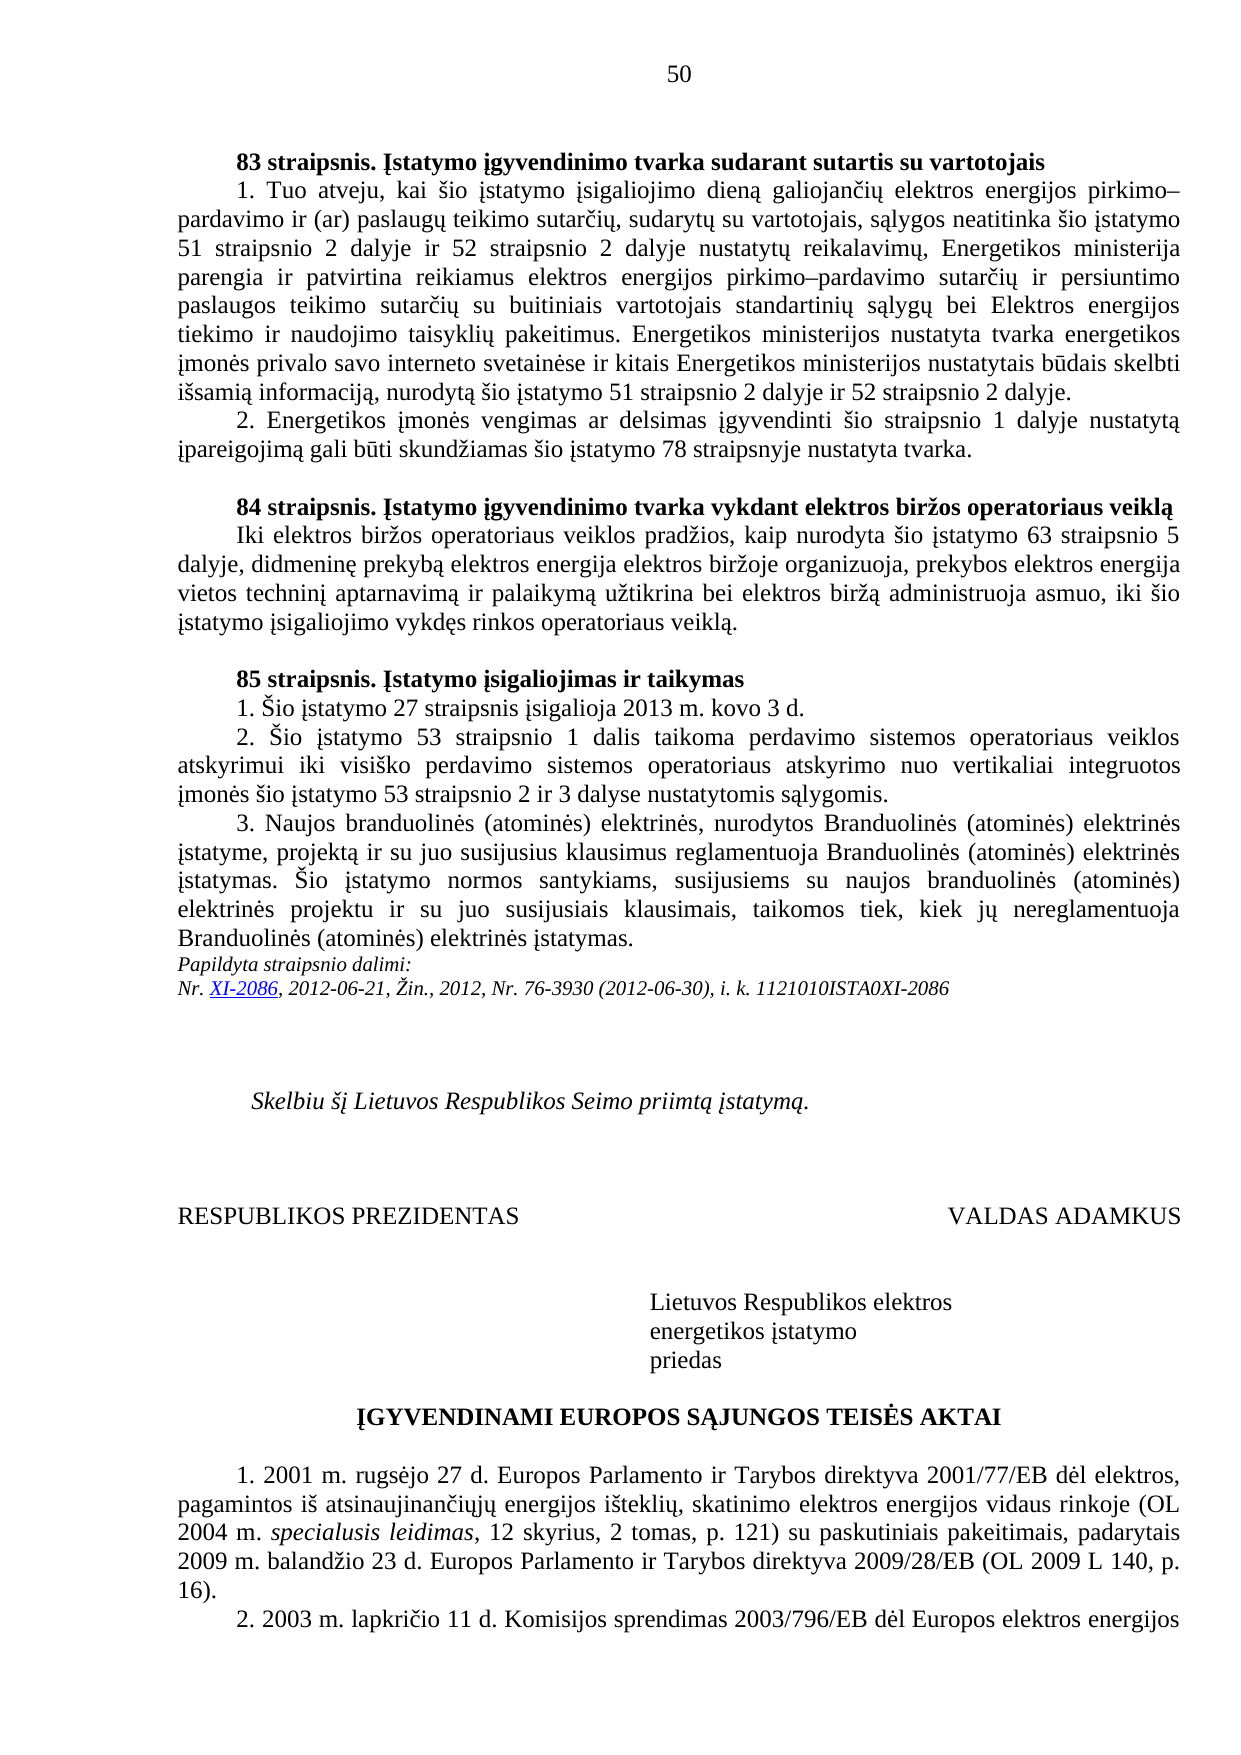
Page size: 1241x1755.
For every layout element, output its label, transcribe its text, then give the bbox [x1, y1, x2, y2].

text energetikos įstatymo [649, 1316, 1181, 1345]
text 83 straipsnis. Įstatymo įgyvendinimo tvarka sudarant sutartis su vartotojais [177, 147, 1181, 176]
text 1. Tuo atveju, kai šio įstatymo įsigaliojimo dieną galiojančių elektros energijos pirkimo–pardavimo ir (ar) paslaugų teikimo sutarčių, sudarytų su vartotojais, sąlygos neatitinka šio įstatymo 51 straipsnio 2 dalyje ir 52 straipsnio 2 dalyje nustatytų reikalavimų, Energetikos ministerija parengia ir patvirtina reikiamus elektros energijos pirkimo–pardavimo sutarčių ir persiuntimo paslaugos teikimo sutarčių su buitiniais vartotojais standartinių sąlygų bei Elektros energijos tiekimo ir naudojimo taisyklių pakeitimus. Energetikos ministerijos nustatyta tvarka energetikos įmonės privalo savo interneto svetainėse ir kitais Energetikos ministerijos nustatytais būdais skelbti išsamią informaciją, nurodytą šio įstatymo 51 straipsnio 2 dalyje ir 52 straipsnio 2 dalyje. [177, 176, 1181, 406]
text priedas [649, 1345, 1181, 1374]
text Lietuvos Respublikos elektros [649, 1287, 1181, 1316]
text 85 straipsnis. Įstatymo įsigaliojimas ir taikymas [177, 664, 1181, 693]
text Papildyta straipsnio dalimi: [177, 952, 1181, 976]
text 2. Šio įstatymo 53 straipsnio 1 dalis taikoma perdavimo sistemos operatoriaus veiklos atskyrimui iki visiško perdavimo sistemos operatoriaus atskyrimo nuo vertikaliai integruotos įmonės šio įstatymo 53 straipsnio 2 ir 3 dalyse nustatytomis sąlygomis. [177, 722, 1181, 808]
text 1. Šio įstatymo 27 straipsnis įsigalioja 2013 m. kovo 3 d. [177, 693, 1181, 722]
text ĮGYVENDINAMI EUROPOS SĄJUNGOS TEISĖS AKTAI [177, 1402, 1181, 1431]
text Skelbiu šį Lietuvos Respublikos Seimo priimtą įstatymą. [177, 1086, 1181, 1115]
text 2. 2003 m. lapkričio 11 d. Komisijos sprendimas 2003/796/EB dėl Europos elektros energijos [177, 1604, 1181, 1632]
text Nr. XI-2086, 2012-06-21, Žin., 2012, Nr. 76-3930 (2012-06-30), i. k. 1121010ISTA0XI-2086 [177, 976, 1181, 1000]
text 2. Energetikos įmonės vengimas ar delsimas įgyvendinti šio straipsnio 1 dalyje nustatytą įpareigojimą gali būti skundžiamas šio įstatymo 78 straipsnyje nustatyta tvarka. [177, 406, 1181, 463]
text RESPUBLIKOS PREZIDENTAS VALDAS ADAMKUS [177, 1201, 1181, 1230]
text 3. Naujos branduolinės (atominės) elektrinės, nurodytos Branduolinės (atominės) elektrinės įstatyme, projektą ir su juo susijusius klausimus reglamentuoja Branduolinės (atominės) elektrinės įstatymas. Šio įstatymo normos santykiams, susijusiems su naujos branduolinės (atominės) elektrinės projektu ir su juo susijusiais klausimais, taikomos tiek, kiek jų nereglamentuoja Branduolinės (atominės) elektrinės įstatymas. [177, 808, 1181, 952]
text 1. 2001 m. rugsėjo 27 d. Europos Parlamento ir Tarybos direktyva 2001/77/EB dėl elektros, pagamintos iš atsinaujinančiųjų energijos išteklių, skatinimo elektros energijos vidaus rinkoje (OL 2004 m. specialusis leidimas, 12 skyrius, 2 tomas, p. 121) su paskutiniais pakeitimais, padarytais 2009 m. balandžio 23 d. Europos Parlamento ir Tarybos direktyva 2009/28/EB (OL 2009 L 140, p. 16). [177, 1460, 1181, 1604]
text Iki elektros biržos operatoriaus veiklos pradžios, kaip nurodyta šio įstatymo 63 straipsnio 5 dalyje, didmeninę prekybą elektros energija elektros biržoje organizuoja, prekybos elektros energija vietos techninį aptarnavimą ir palaikymą užtikrina bei elektros biržą administruoja asmuo, iki šio įstatymo įsigaliojimo vykdęs rinkos operatoriaus veiklą. [177, 521, 1181, 636]
text 84 straipsnis. Įstatymo įgyvendinimo tvarka vykdant elektros biržos operatoriaus veiklą [236, 492, 1181, 521]
